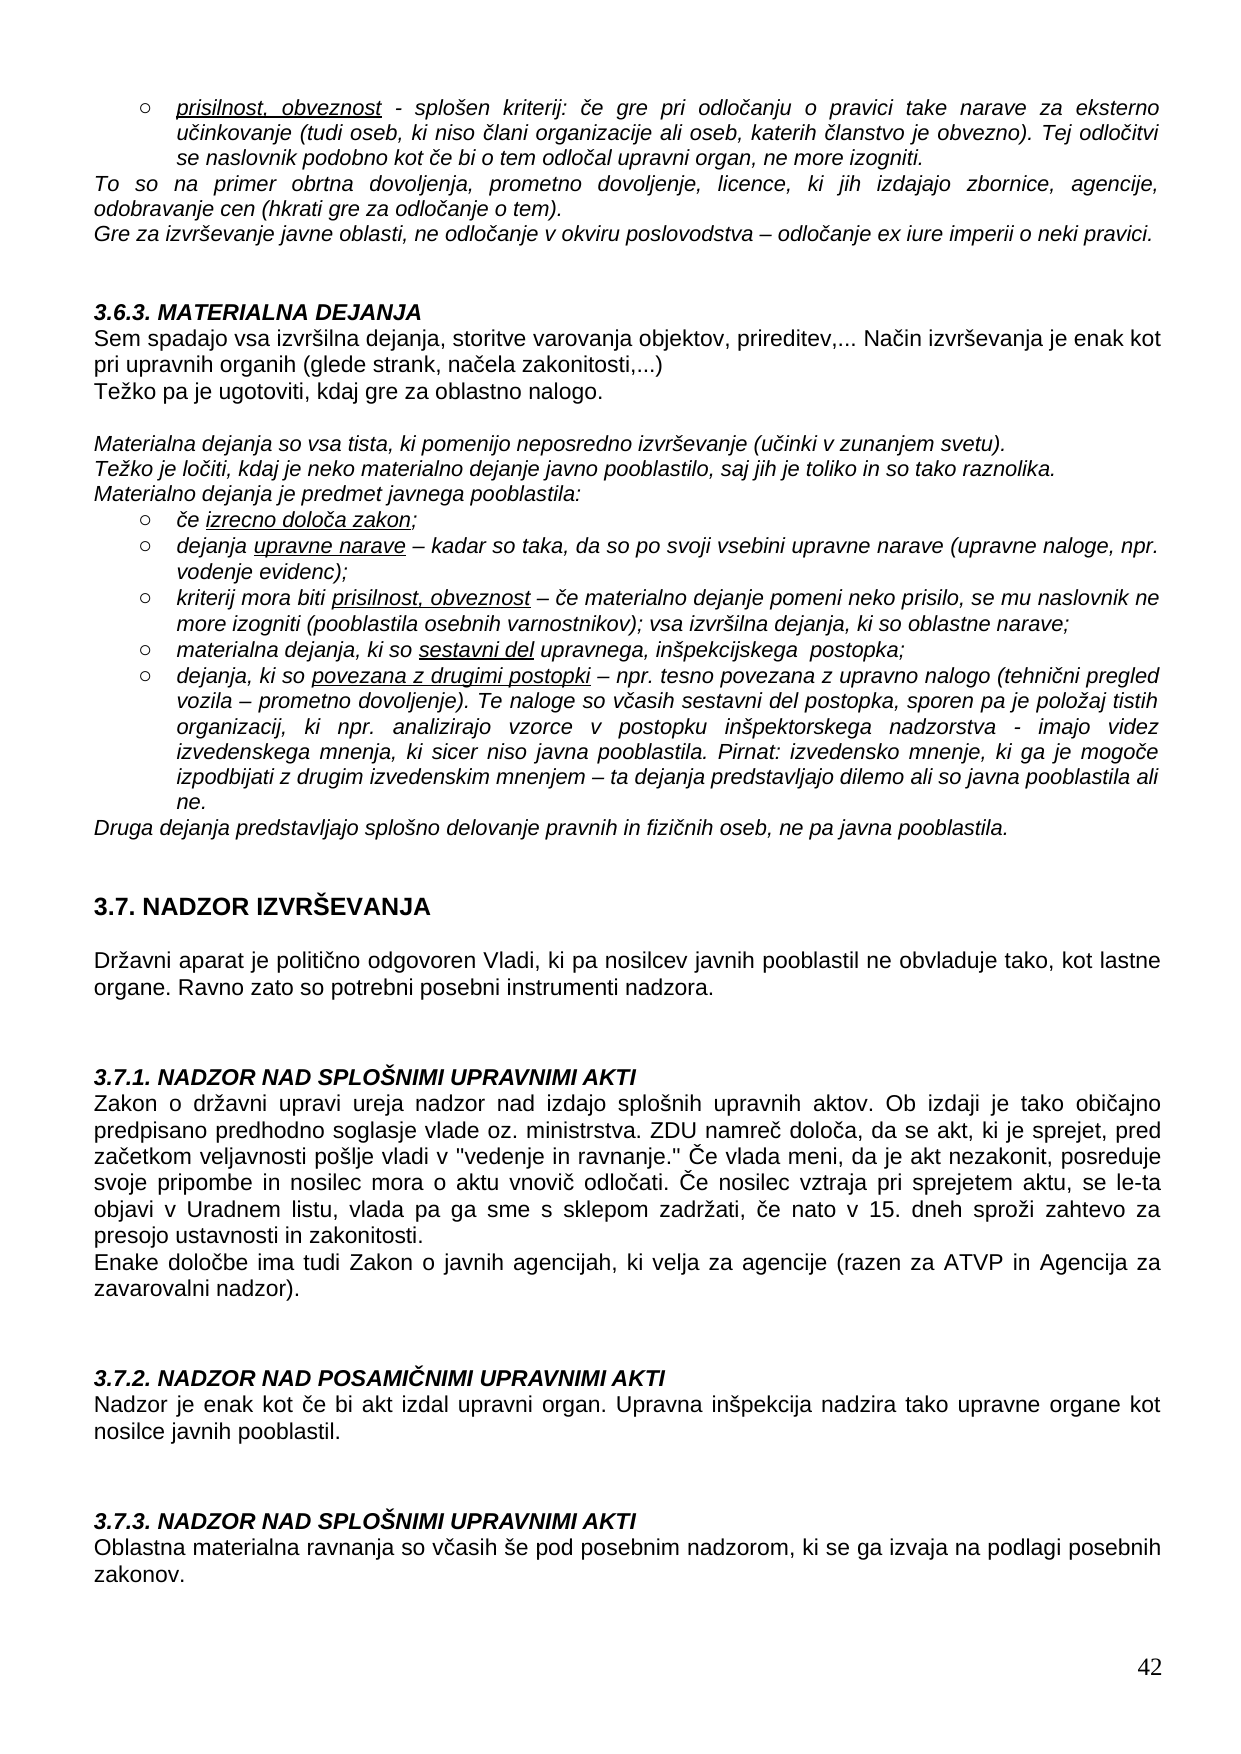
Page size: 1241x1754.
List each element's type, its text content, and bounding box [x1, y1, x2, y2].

text Materialno dejanja je predmet javnega pooblastila: [94, 481, 1162, 506]
list dejanja, ki so povezana z drugimi postopki – npr. tesno povezana z upravno nalogo (tehnični pregled vozila – prometno dovoljenje). Te naloge so včasih sestavni del postopka, sporen pa je položaj tistih organizacij, ki npr. analizirajo vzorce v postopku inšpektorskega nadzorstva - imajo videz izvedenskega mnenja, ki sicer niso javna pooblastila. Pirnat: izvedensko mnenje, ki ga je mogoče izpodbijati z drugim izvedenskim mnenjem – ta dejanja predstavljajo dilemo ali so javna pooblastila ali ne. [138, 662, 1162, 814]
text 3.7. NADZOR IZVRŠEVANJA [94, 892, 1162, 921]
text Druga dejanja predstavljajo splošno delovanje pravnih in fizičnih oseb, ne pa javna pooblastila. [94, 814, 1162, 839]
text Gre za izvrševanje javne oblasti, ne odločanje v okviru poslovodstva – odločanje ex iure imperii o neki pravici. [94, 221, 1162, 246]
text Materialna dejanja so vsa tista, ki pomenijo neposredno izvrševanje (učinki v zunanjem svetu). [94, 431, 1162, 456]
text Zakon o državni upravi ureja nadzor nad izdajo splošnih upravnih aktov. Ob izdaji je tako običajno predpisano predhodno soglasje vlade oz. ministrstva. ZDU namreč določa, da se akt, ki je sprejet, pred začetkom veljavnosti pošlje vladi v ''vedenje in ravnanje.'' Če vlada meni, da je akt nezakonit, posreduje svoje pripombe in nosilec mora o aktu vnovič odločati. Če nosilec vztraja pri sprejetem aktu, se le-ta objavi v Uradnem listu, vlada pa ga sme s sklepom zadržati, če nato v 15. dneh sproži zahtevo za presojo ustavnosti in zakonitosti. [94, 1090, 1162, 1248]
list dejanja upravne narave – kadar so taka, da so po svoji vsebini upravne narave (upravne naloge, npr. vodenje evidenc); [138, 532, 1162, 584]
text 3.6.3. Materialna dejanja [94, 299, 1162, 325]
text Enake določbe ima tudi Zakon o javnih agencijah, ki velja za agencije (razen za ATVP in Agencija za zavarovalni nadzor). [94, 1248, 1162, 1301]
text Težko je ločiti, kdaj je neko materialno dejanje javno pooblastilo, saj jih je toliko in so tako raznolika. [94, 456, 1162, 481]
list materialna dejanja, ki so sestavni del upravnega, inšpekcijskega postopka; [138, 636, 1162, 662]
list prisilnost, obveznost - splošen kriterij: če gre pri odločanju o pravici take narave za eksterno učinkovanje (tudi oseb, ki niso člani organizacije ali oseb, katerih članstvo je obvezno). Tej odločitvi se naslovnik podobno kot če bi o tem odločal upravni organ, ne more izogniti. [138, 94, 1162, 170]
text Nadzor je enak kot če bi akt izdal upravni organ. Upravna inšpekcija nadzira tako upravne organe kot nosilce javnih pooblastil. [94, 1391, 1162, 1444]
list če izrecno določa zakon; [138, 506, 1162, 532]
subtitle 3.7.1. nadzor nad splošnimi upravnimi akti [94, 1053, 1162, 1090]
subtitle 3.7.3. nadzor nad splošnimi upravnimi akti [94, 1497, 1162, 1534]
text Oblastna materialna ravnanja so včasih še pod posebnim nadzorom, ki se ga izvaja na podlagi posebnih zakonov. [94, 1534, 1162, 1587]
text Težko pa je ugotoviti, kdaj gre za oblastno nalogo. [94, 378, 1162, 404]
list kriterij mora biti prisilnost, obveznost – če materialno dejanje pomeni neko prisilo, se mu naslovnik ne more izogniti (pooblastila osebnih varnostnikov); vsa izvršilna dejanja, ki so oblastne narave; [138, 584, 1162, 636]
text To so na primer obrtna dovoljenja, prometno dovoljenje, licence, ki jih izdajajo zbornice, agencije, odobravanje cen (hkrati gre za odločanje o tem). [94, 170, 1162, 221]
subtitle 3.7.2. nadzor nad posamičnimi upravnimi akti [94, 1354, 1162, 1391]
text Državni aparat je politično odgovoren Vladi, ki pa nosilcev javnih pooblastil ne obvladuje tako, kot lastne organe. Ravno zato so potrebni posebni instrumenti nadzora. [94, 947, 1162, 1000]
text Sem spadajo vsa izvršilna dejanja, storitve varovanja objektov, prireditev,... Način izvrševanja je enak kot pri upravnih organih (glede strank, načela zakonitosti,...) [94, 325, 1162, 378]
